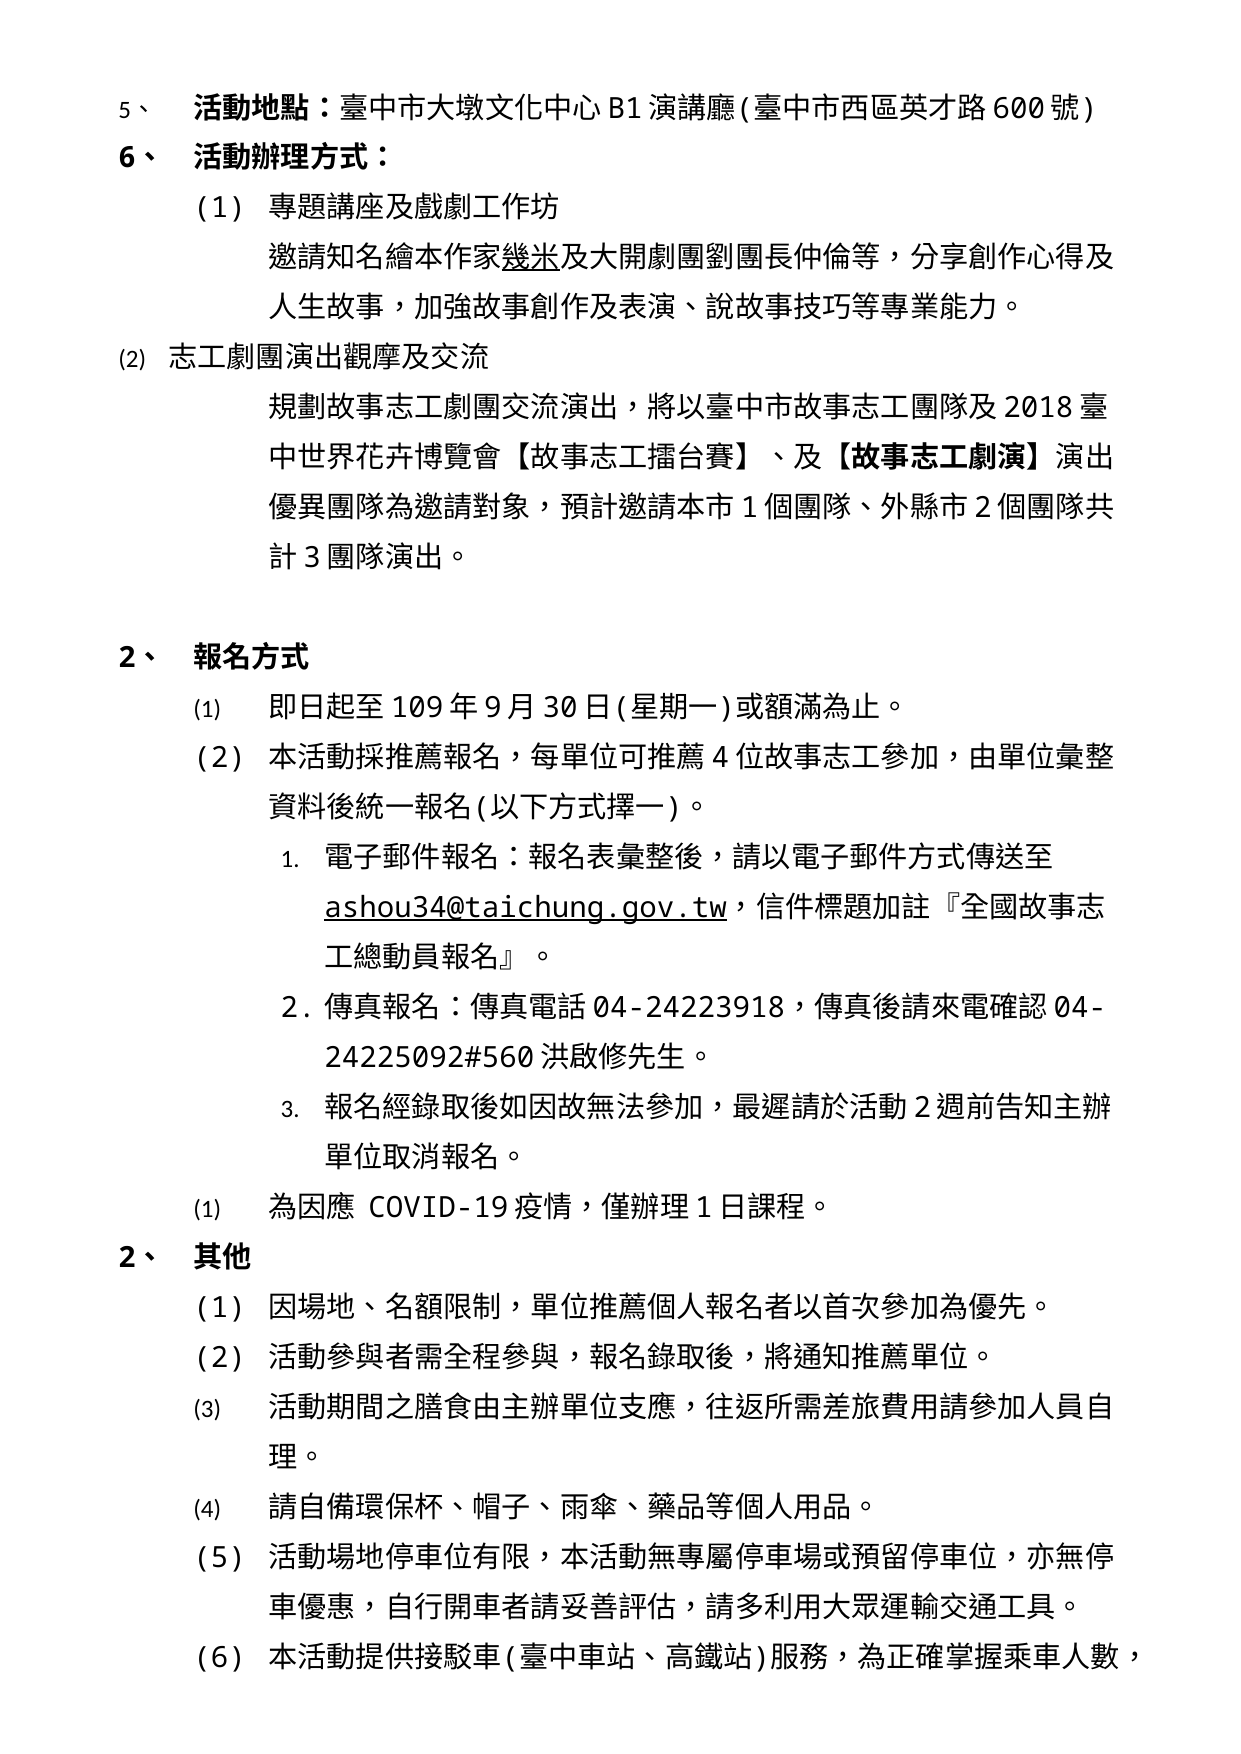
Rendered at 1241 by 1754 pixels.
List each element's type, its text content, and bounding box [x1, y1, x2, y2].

list 本活動提供接駁車(臺中車站、高鐵站)服務，為正確掌握乘車人數，請填寫交通接駁調查表，恕不受理臨時乘車需求。 [193, 1627, 1122, 1677]
list 志工劇團演出觀摩及交流 [118, 327, 1122, 377]
list 活動期間之膳食由主辦單位支應，往返所需差旅費用請參加人員自理。 [193, 1377, 1122, 1477]
list 報名方式 [118, 627, 1122, 677]
list 活動場地停車位有限，本活動無專屬停車場或預留停車位，亦無停車優惠，自行開車者請妥善評估，請多利用大眾運輸交通工具。 [193, 1527, 1122, 1627]
list 活動參與者需全程參與，報名錄取後，將通知推薦單位。 [193, 1327, 1122, 1377]
list 即日起至109年9月30日(星期一)或額滿為止。 [193, 677, 1122, 727]
list 報名經錄取後如因故無法參加，最遲請於活動2週前告知主辦單位取消報名。 [280, 1077, 1122, 1177]
list 專題講座及戲劇工作坊 [193, 177, 1122, 227]
list 活動辦理方式： [118, 127, 1122, 177]
text 規劃故事志工劇團交流演出，將以臺中市故事志工團隊及2018臺中世界花卉博覽會【故事志工擂台賽】、及【故事志工劇演】演出優異團隊為邀請對象，預計邀請本市1個團隊、外縣市2個團隊共計3團隊演出。 [268, 377, 1122, 577]
list 本活動採推薦報名，每單位可推薦4位故事志工參加，由單位彙整資料後統一報名(以下方式擇一)。 [193, 727, 1122, 827]
list 因場地、名額限制，單位推薦個人報名者以首次參加為優先。 [193, 1277, 1122, 1327]
list 請自備環保杯、帽子、雨傘、藥品等個人用品。 [193, 1477, 1122, 1527]
list 活動地點：臺中市大墩文化中心B1演講廳(臺中市西區英才路600號) [118, 64, 1122, 127]
list 傳真報名：傳真電話04-24223918，傳真後請來電確認04-24225092#560洪啟修先生。 [280, 977, 1122, 1077]
list 為因應 COVID-19疫情，僅辦理1日課程。 [193, 1177, 1122, 1227]
list 電子郵件報名：報名表彙整後，請以電子郵件方式傳送至ashou34@taichung.gov.tw，信件標題加註『全國故事志工總動員報名』。 [280, 827, 1122, 977]
list 其他 [118, 1227, 1122, 1277]
text 邀請知名繪本作家幾米及大開劇團劉團長仲倫等，分享創作心得及人生故事，加強故事創作及表演、說故事技巧等專業能力。 [268, 227, 1122, 327]
